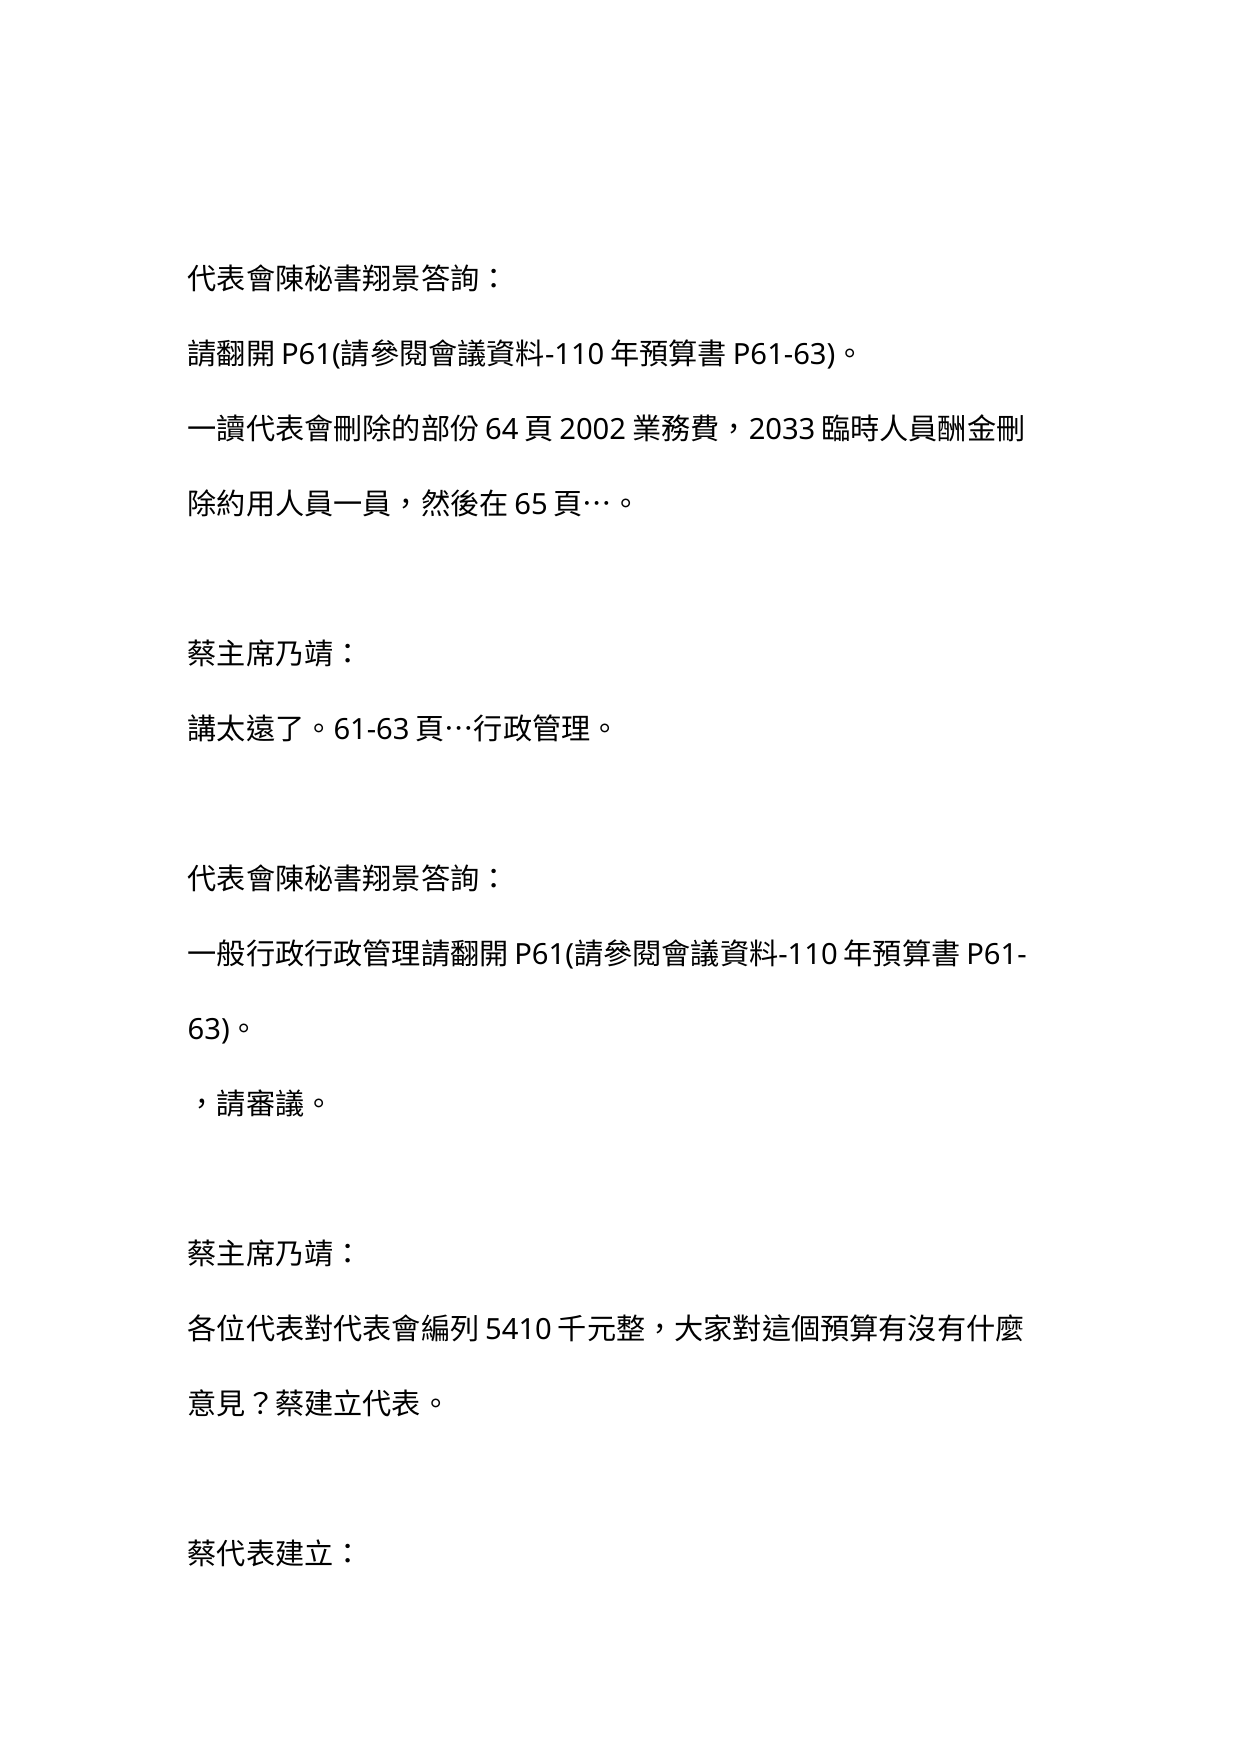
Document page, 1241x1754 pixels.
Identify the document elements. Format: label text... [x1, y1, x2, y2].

text 請翻開P61(請參閱會議資料-110年預算書P61-63)。 [187, 314, 1053, 389]
text 代表會陳秘書翔景答詢： [187, 239, 1053, 314]
text 蔡主席乃靖： [187, 614, 1053, 689]
text 一般行政行政管理請翻開P61(請參閱會議資料-110年預算書P61-63)。 [187, 914, 1053, 1064]
text 代表會陳秘書翔景答詢： [187, 839, 1053, 914]
text 一讀代表會刪除的部份64頁2002業務費，2033臨時人員酬金刪除約用人員一員，然後在65頁…。 [187, 389, 1053, 539]
text 講太遠了。61-63頁…行政管理。 [187, 689, 1053, 764]
text 蔡主席乃靖： [187, 1214, 1053, 1289]
text 各位代表對代表會編列5410千元整，大家對這個預算有沒有什麼意見？蔡建立代表。 [187, 1289, 1053, 1439]
text 蔡代表建立： [187, 1514, 1053, 1589]
text ，請審議。 [187, 1064, 1053, 1139]
